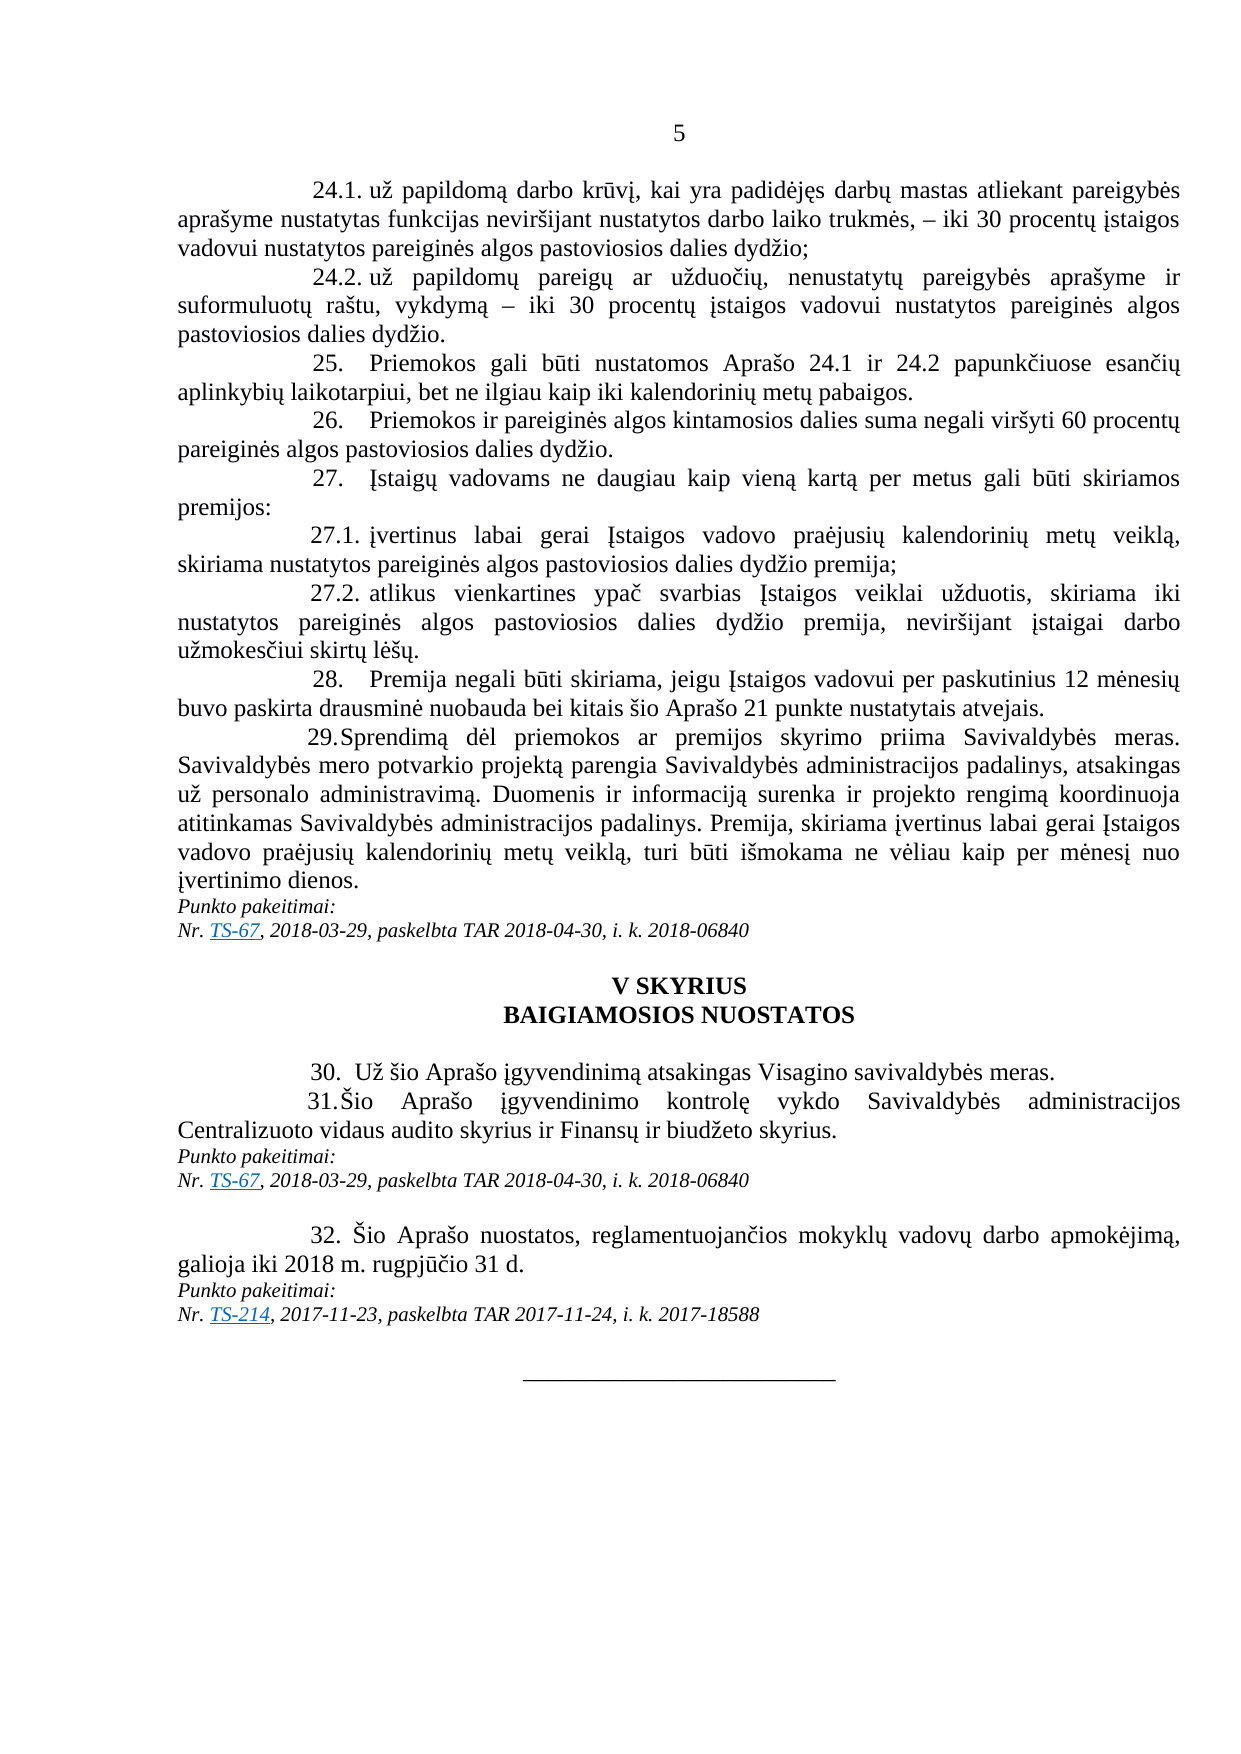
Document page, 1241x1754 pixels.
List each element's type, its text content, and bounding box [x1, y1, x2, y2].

text Nr. TS-67, 2018-03-29, paskelbta TAR 2018-04-30, i. k. 2018-06840 [177, 918, 1181, 942]
text Punkto pakeitimai: [177, 1144, 1181, 1168]
text 30. Už šio Aprašo įgyvendinimą atsakingas Visagino savivaldybės meras. [177, 1057, 1181, 1086]
text V SKYRIUS [177, 971, 1181, 1000]
text Nr. TS-214, 2017-11-23, paskelbta TAR 2017-11-24, i. k. 2017-18588 [177, 1302, 1181, 1326]
text BAIGIAMOSIOS NUOSTATOS [177, 1000, 1181, 1029]
text _________________________ [177, 1355, 1181, 1384]
text 27.1. įvertinus labai gerai Įstaigos vadovo praėjusių kalendorinių metų veiklą, skiriama nustatytos pareiginės algos pastoviosios dalies dydžio premija; [177, 521, 1181, 578]
text 29. Sprendimą dėl priemokos ar premijos skyrimo priima Savivaldybės meras. Savivaldybės mero potvarkio projektą parengia Savivaldybės administracijos padalinys, atsakingas už personalo administravimą. Duomenis ir informaciją surenka ir projekto rengimą koordinuoja atitinkamas Savivaldybės administracijos padalinys. Premija, skiriama įvertinus labai gerai Įstaigos vadovo praėjusių kalendorinių metų veiklą, turi būti išmokama ne vėliau kaip per mėnesį nuo įvertinimo dienos. [177, 722, 1181, 894]
text Punkto pakeitimai: [177, 894, 1181, 918]
text 31. Šio Aprašo įgyvendinimo kontrolę vykdo Savivaldybės administracijos Centralizuoto vidaus audito skyrius ir Finansų ir biudžeto skyrius. [177, 1086, 1181, 1144]
text 26. Priemokos ir pareiginės algos kintamosios dalies suma negali viršyti 60 procentų pareiginės algos pastoviosios dalies dydžio. [177, 406, 1181, 463]
text 27.2. atlikus vienkartines ypač svarbias Įstaigos veiklai užduotis, skiriama iki nustatytos pareiginės algos pastoviosios dalies dydžio premija, neviršijant įstaigai darbo užmokesčiui skirtų lėšų. [177, 578, 1181, 664]
text Nr. TS-67, 2018-03-29, paskelbta TAR 2018-04-30, i. k. 2018-06840 [177, 1168, 1181, 1192]
text 25. Priemokos gali būti nustatomos Aprašo 24.1 ir 24.2 papunkčiuose esančių aplinkybių laikotarpiui, bet ne ilgiau kaip iki kalendorinių metų pabaigos. [177, 348, 1181, 406]
text 28. Premija negali būti skiriama, jeigu Įstaigos vadovui per paskutinius 12 mėnesių buvo paskirta drausminė nuobauda bei kitais šio Aprašo 21 punkte nustatytais atvejais. [177, 664, 1181, 722]
text 24.2. už papildomų pareigų ar užduočių, nenustatytų pareigybės aprašyme ir suformuluotų raštu, vykdymą – iki 30 procentų įstaigos vadovui nustatytos pareiginės algos pastoviosios dalies dydžio. [177, 262, 1181, 348]
text 24.1. už papildomą darbo krūvį, kai yra padidėjęs darbų mastas atliekant pareigybės aprašyme nustatytas funkcijas neviršijant nustatytos darbo laiko trukmės, – iki 30 procentų įstaigos vadovui nustatytos pareiginės algos pastoviosios dalies dydžio; [177, 176, 1181, 262]
text Punkto pakeitimai: [177, 1278, 1181, 1302]
text 32. Šio Aprašo nuostatos, reglamentuojančios mokyklų vadovų darbo apmokėjimą, galioja iki 2018 m. rugpjūčio 31 d. [177, 1221, 1181, 1278]
text 27. Įstaigų vadovams ne daugiau kaip vieną kartą per metus gali būti skiriamos premijos: [177, 463, 1181, 521]
